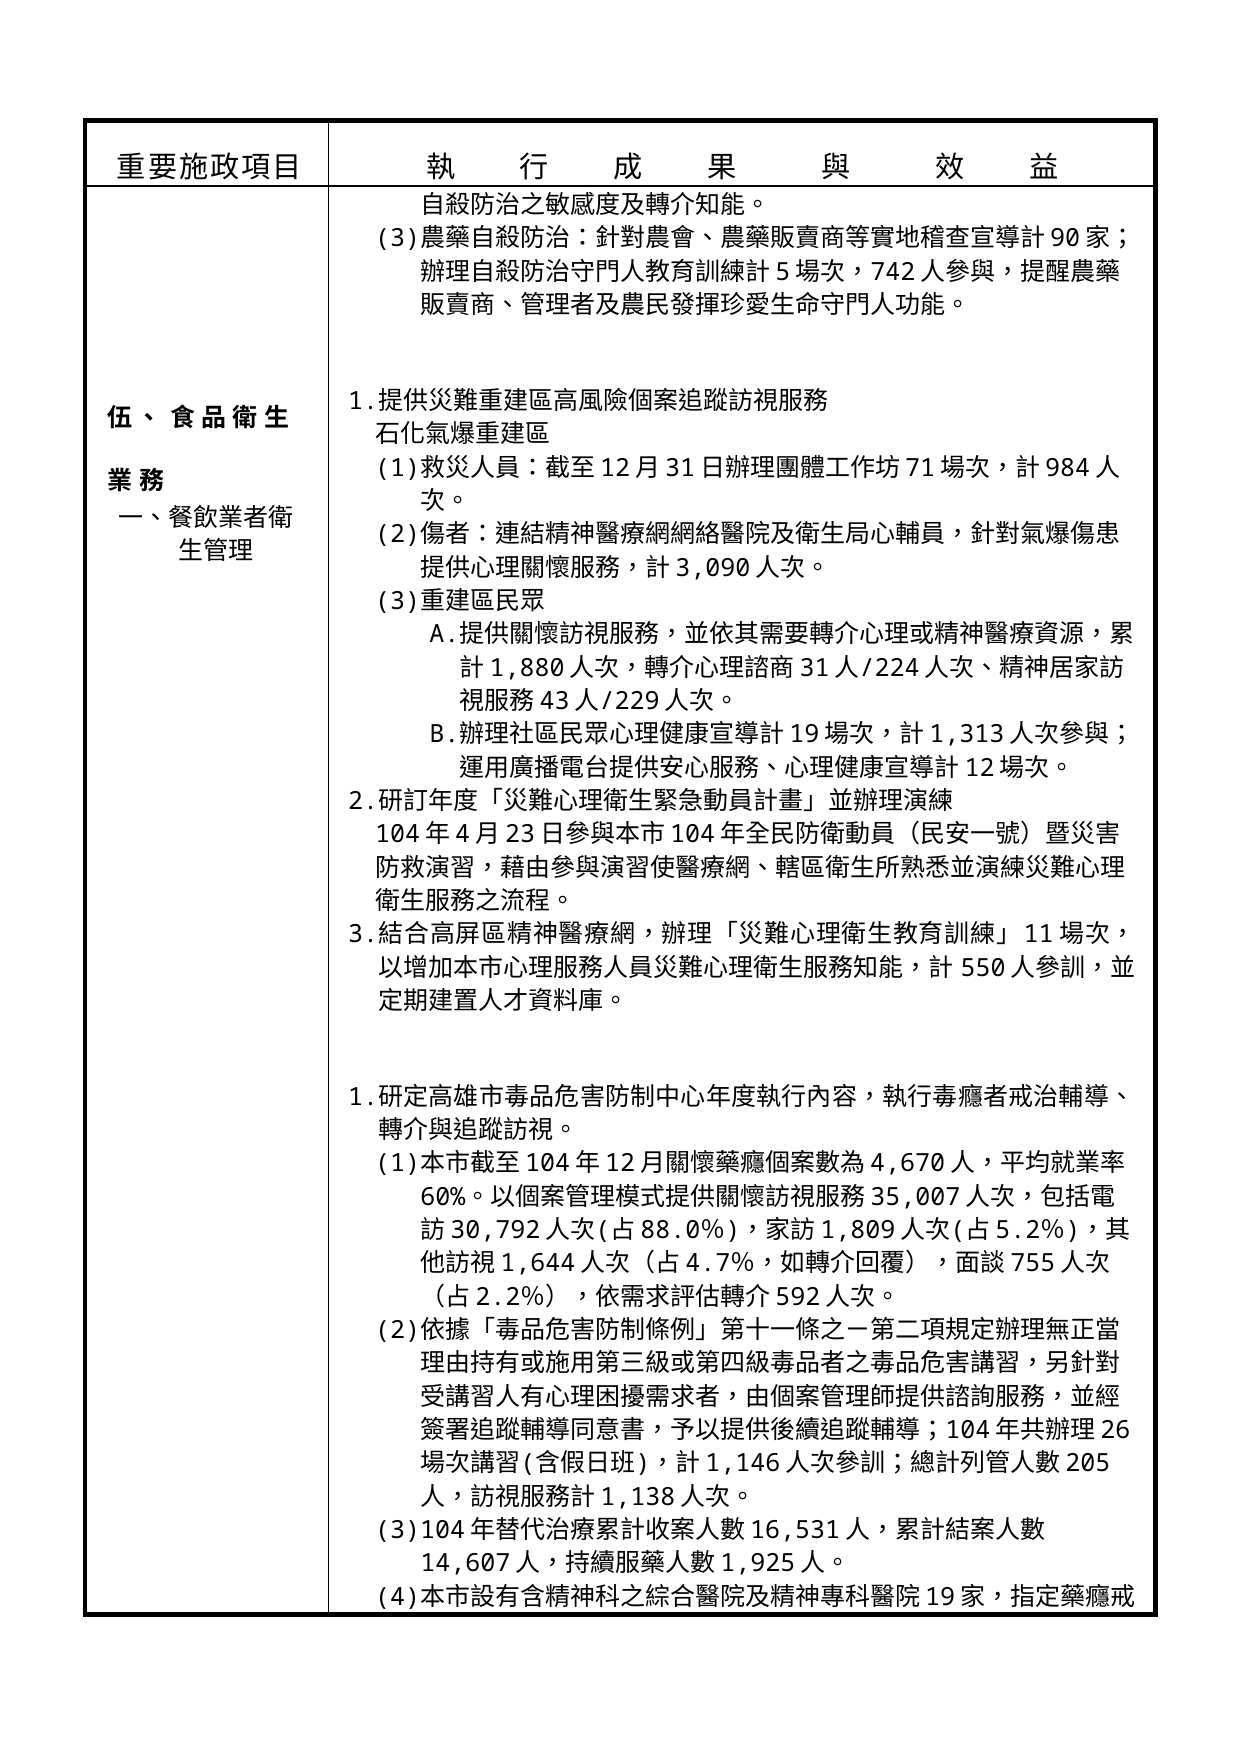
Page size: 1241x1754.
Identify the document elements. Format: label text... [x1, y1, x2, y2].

table_header 重要施政項目 [87, 123, 328, 185]
table_cell 伍、食品衛生業務 一、餐飲業者衛生管理 [87, 187, 328, 1612]
table_cell 自殺防治之敏感度及轉介知能。 (3)農藥自殺防治：針對農會、農藥販賣商等實地稽查宣導計90家；辦理自殺防治守門人教育訓練計5場次，742人參與，提醒農藥販賣商、管理者及農民發揮珍愛生命守門人功能。 1.提供災難重建區高風險個案追蹤訪視服務 石化氣爆重建區 (1)救災人員：截至12月31日辦理團體工作坊71場次，計984人次。 (2)傷者：連結精神醫療網網絡醫院及衛生局心輔員，針對氣爆傷患提供心理關懷服務，計3,090人次。 (3)重建區民眾 A.提供關懷訪視服務，並依其需要轉介心理或精神醫療資源，累計1,880人次，轉介心理諮商31人/224人次、精神居家訪視服務43人/229人次。 B.辦理社區民眾心理健康宣導計19場次，計1,313人次參與；運用廣播電台提供安心服務、心理健康宣導計12場次。 2.研訂年度「災難心理衛生緊急動員計畫」並辦理演練 104年4月23日參與本市104年全民防衛動員（民安一號）暨災害防救演習，藉由參與演習使醫療網、轄區衛生所熟悉並演練災難心理衛生服務之流程。 3.結合高屏區精神醫療網，辦理「災難心理衛生教育訓練」11場次，以增加本市心理服務人員災難心理衛生服務知能，計550人參訓，並定期建置人才資料庫。 1.研定高雄市毒品危害防制中心年度執行內容，執行毒癮者戒治輔導、轉介與追蹤訪視。 (1)本市截至104年12月關懷藥癮個案數為4,670人，平均就業率60%。以個案管理模式提供關懷訪視服務35,007人次，包括電訪30,792人次(占88.0％)，家訪1,809人次(占5.2％)，其他訪視1,644人次（占4.7％，如轉介回覆），面談755人次（占2.2％），依需求評估轉介592人次。 (2)依據「毒品危害防制條例」第十一條之ㄧ第二項規定辦理無正當理由持有或施用第三級或第四級毒品者之毒品危害講習，另針對受講習人有心理困擾需求者，由個案管理師提供諮詢服務，並經簽署追蹤輔導同意書，予以提供後續追蹤輔導；104年共辦理26場次講習(含假日班)，計1,146人次參訓；總計列管人數205人，訪視服務計1,138人次。 (3)104年替代治療累計收案人數16,531人，累計結案人數14,607人，持續服藥人數1,925人。 (4)本市設有含精神科之綜合醫院及精神專科醫院19家，指定藥癮戒 [329, 187, 1153, 1612]
table_header 執 行 成 果 與 效 益 [329, 123, 1153, 185]
